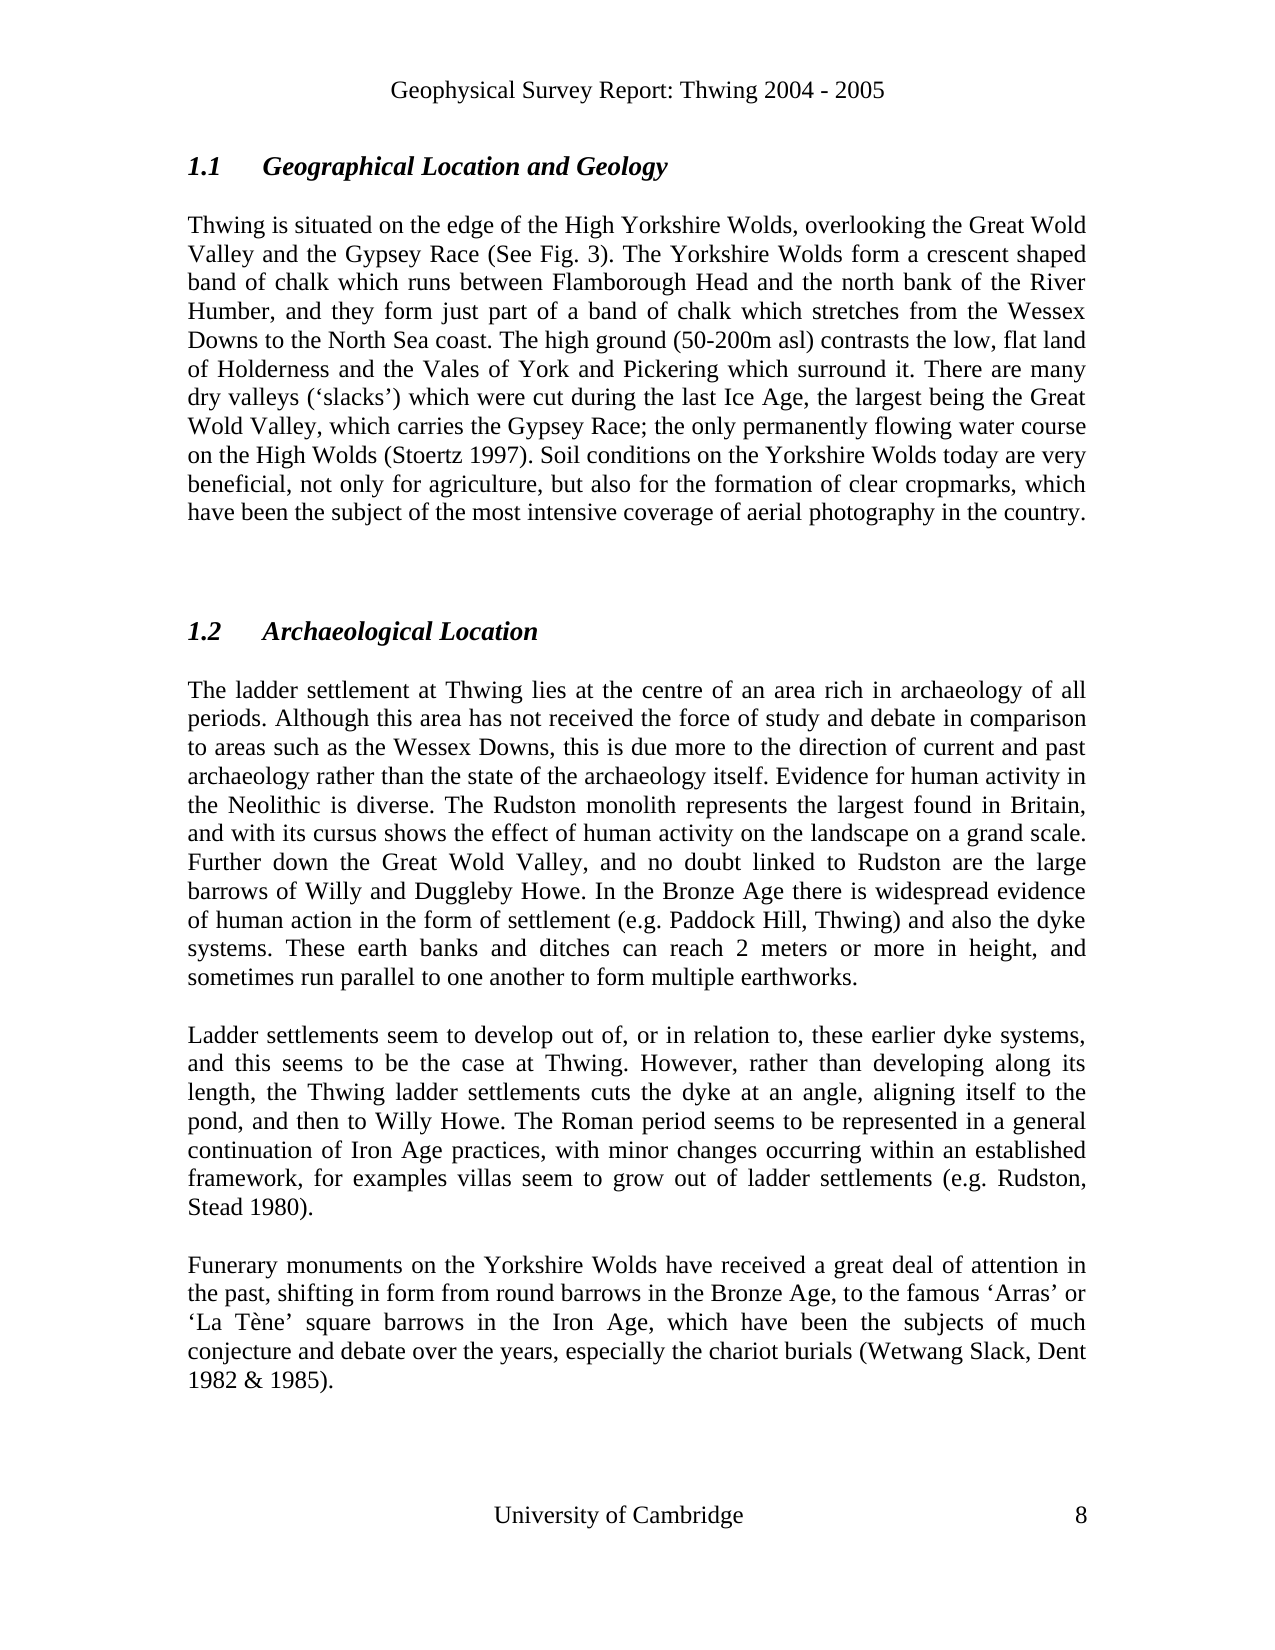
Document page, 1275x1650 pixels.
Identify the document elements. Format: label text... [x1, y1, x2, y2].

text 1.2 Archaeological Location [187, 615, 1087, 646]
text 1.1 Geographical Location and Geology [187, 150, 1087, 181]
text The ladder settlement at Thwing lies at the centre of an area rich in archaeology of all periods. Although this area has not received the force of study and debate in comparison to areas such as the Wessex Downs, this is due more to the direction of current and past archaeology rather than the state of the archaeology itself. Evidence for human activity in the Neolithic is diverse. The Rudston monolith represents the largest found in Britain, and with its cursus shows the effect of human activity on the landscape on a grand scale. Further down the Great Wold Valley, and no doubt linked to Rudston are the large barrows of Willy and Duggleby Howe. In the Bronze Age there is widespread evidence of human action in the form of settlement (e.g. Paddock Hill, Thwing) and also the dyke systems. These earth banks and ditches can reach 2 meters or more in height, and sometimes run parallel to one another to form multiple earthworks. [187, 675, 1087, 991]
text Thwing is situated on the edge of the High Yorkshire Wolds, overlooking the Great Wold Valley and the Gypsey Race (See Fig. 3). The Yorkshire Wolds form a crescent shaped band of chalk which runs between Flamborough Head and the north bank of the River Humber, and they form just part of a band of chalk which stretches from the Wessex Downs to the North Sea coast. The high ground (50-200m asl) contrasts the low, flat land of Holderness and the Vales of York and Pickering which surround it. There are many dry valleys (‘slacks’) which were cut during the last Ice Age, the largest being the Great Wold Valley, which carries the Gypsey Race; the only permanently flowing water course on the High Wolds (Stoertz 1997). Soil conditions on the Yorkshire Wolds today are very beneficial, not only for agriculture, but also for the formation of clear cropmarks, which have been the subject of the most intensive coverage of aerial photography in the country. [187, 210, 1087, 526]
text Ladder settlements seem to develop out of, or in relation to, these earlier dyke systems, and this seems to be the case at Thwing. However, rather than developing along its length, the Thwing ladder settlements cuts the dyke at an angle, aligning itself to the pond, and then to Willy Howe. The Roman period seems to be represented in a general continuation of Iron Age practices, with minor changes occurring within an established framework, for examples villas seem to grow out of ladder settlements (e.g. Rudston, Stead 1980). [187, 1020, 1087, 1221]
text Funerary monuments on the Yorkshire Wolds have received a great deal of attention in the past, shifting in form from round barrows in the Bronze Age, to the famous ‘Arras’ or ‘La Tène’ square barrows in the Iron Age, which have been the subjects of much conjecture and debate over the years, especially the chariot burials (Wetwang Slack, Dent 1982 & 1985). [187, 1250, 1087, 1393]
